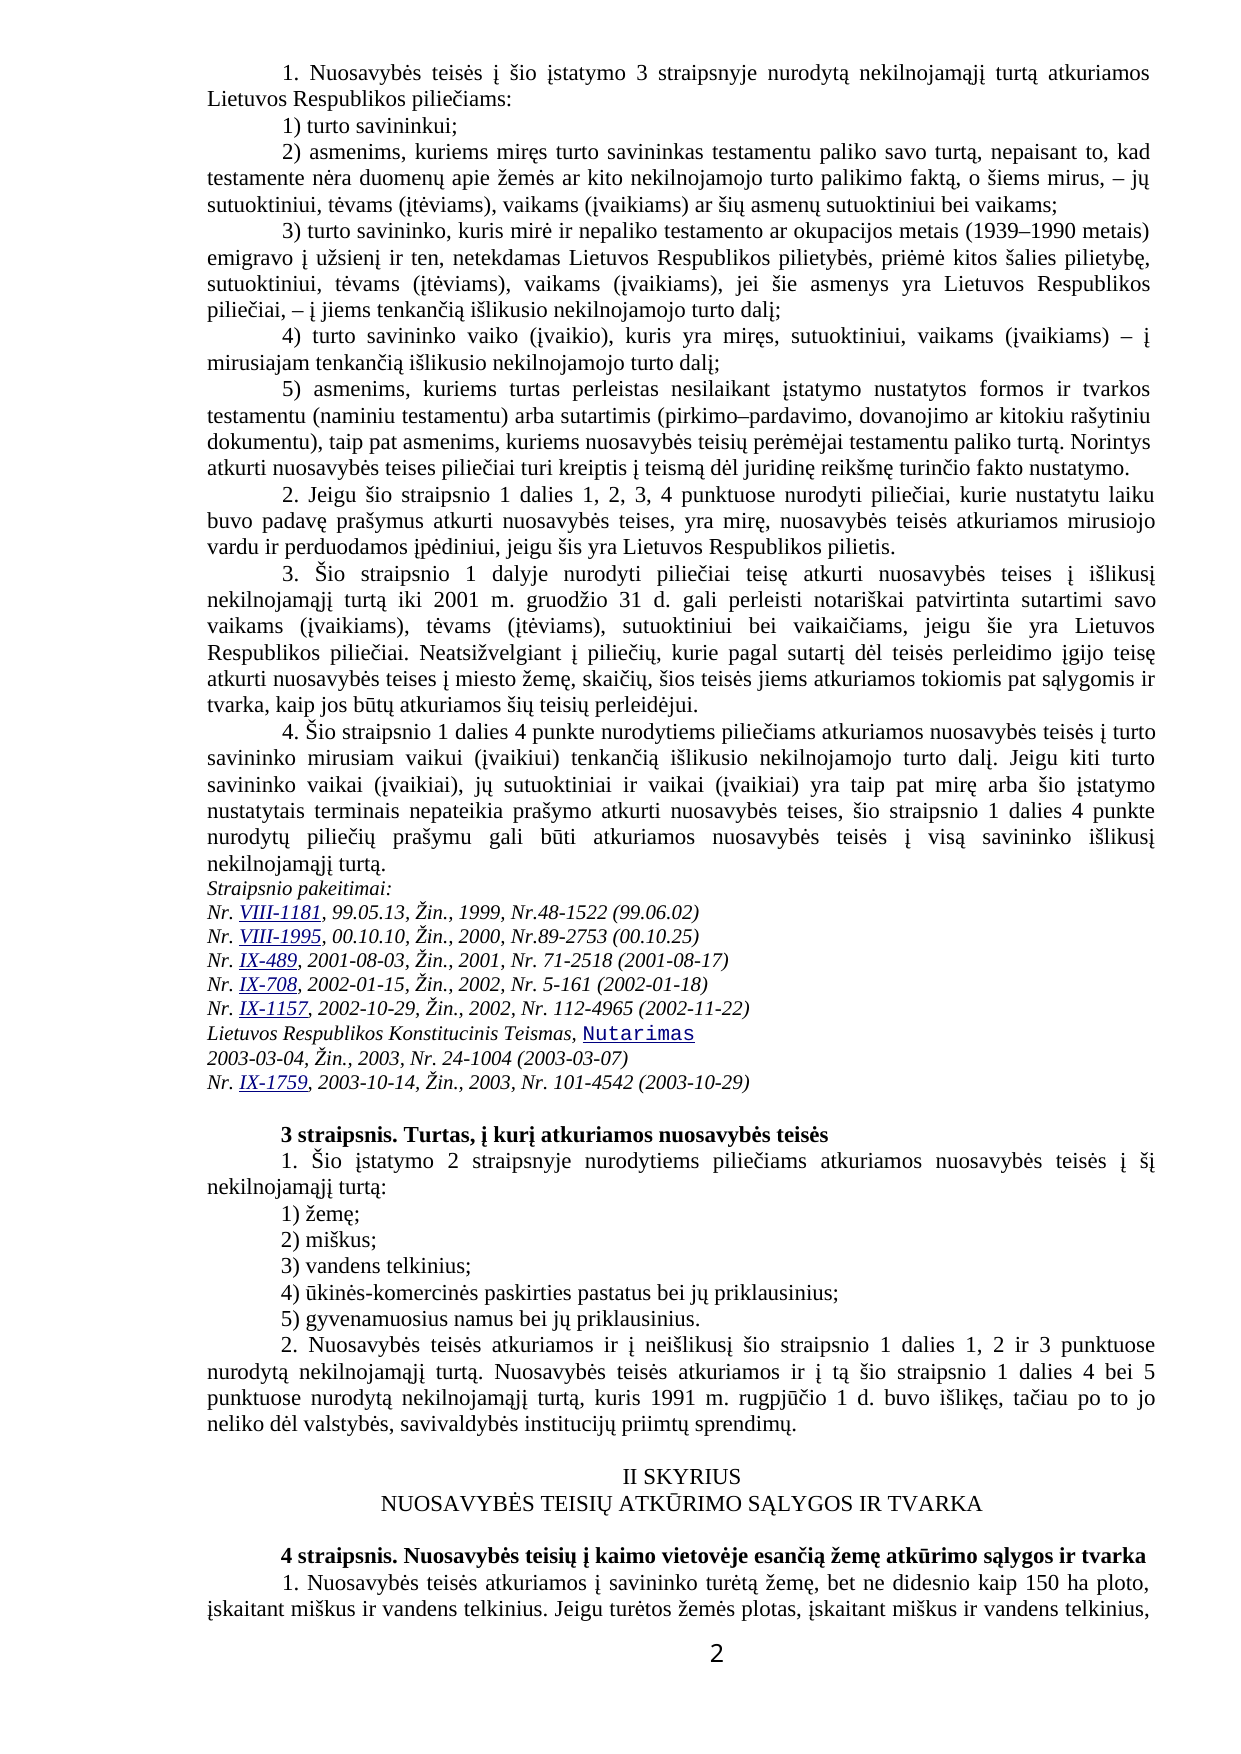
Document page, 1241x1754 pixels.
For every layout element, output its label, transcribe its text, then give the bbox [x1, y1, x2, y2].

text 5) asmenims, kuriems turtas perleistas nesilaikant įstatymo nustatytos formos ir tvarkos testamentu (naminiu testamentu) arba sutartimis (pirkimo–pardavimo, dovanojimo ar kitokiu rašytiniu dokumentu), taip pat asmenims, kuriems nuosavybės teisių perėmėjai testamentu paliko turtą. Norintys atkurti nuosavybės teises piliečiai turi kreiptis į teismą dėl juridinę reikšmę turinčio fakto nustatymo. [207, 375, 1152, 481]
text Nr. VIII-1181, 99.05.13, Žin., 1999, Nr.48-1522 (99.06.02) [207, 900, 1152, 924]
text NUOSAVYBĖS TEISIŲ ATKŪRIMO SĄLYGOS IR TVARKA [207, 1489, 1157, 1516]
text 1. Šio įstatymo 2 straipsnyje nurodytiems piliečiams atkuriamos nuosavybės teisės į šį nekilnojamąjį turtą: [207, 1147, 1157, 1200]
text 4) turto savininko vaiko (įvaikio), kuris yra miręs, sutuoktiniui, vaikams (įvaikiams) – į mirusiajam tenkančią išlikusio nekilnojamojo turto dalį; [207, 323, 1152, 375]
text 4. Šio straipsnio 1 dalies 4 punkte nurodytiems piliečiams atkuriamos nuosavybės teisės į turto savininko mirusiam vaikui (įvaikiui) tenkančią išlikusio nekilnojamojo turto dalį. Jeigu kiti turto savininko vaikai (įvaikiai), jų sutuoktiniai ir vaikai (įvaikiai) yra taip pat mirę arba šio įstatymo nustatytais terminais nepateikia prašymo atkurti nuosavybės teises, šio straipsnio 1 dalies 4 punkte nurodytų piliečių prašymu gali būti atkuriamos nuosavybės teisės į visą savininko išlikusį nekilnojamąjį turtą. [207, 718, 1157, 876]
text Nr. IX-1759, 2003-10-14, Žin., 2003, Nr. 101-4542 (2003-10-29) [207, 1070, 1152, 1094]
text 1. Nuosavybės teisės į šio įstatymo 3 straipsnyje nurodytą nekilnojamąjį turtą atkuriamos Lietuvos Respublikos piliečiams: [207, 59, 1152, 112]
text II SKYRIUS [207, 1463, 1157, 1489]
text Lietuvos Respublikos Konstitucinis Teismas, Nutarimas [207, 1020, 1152, 1046]
text 4) ūkinės-komercinės paskirties pastatus bei jų priklausinius; [207, 1279, 1157, 1305]
text Nr. VIII-1995, 00.10.10, Žin., 2000, Nr.89-2753 (00.10.25) [207, 924, 1152, 948]
text 2. Nuosavybės teisės atkuriamos ir į neišlikusį šio straipsnio 1 dalies 1, 2 ir 3 punktuose nurodytą nekilnojamąjį turtą. Nuosavybės teisės atkuriamos ir į tą šio straipsnio 1 dalies 4 bei 5 punktuose nurodytą nekilnojamąjį turtą, kuris 1991 m. rugpjūčio 1 d. buvo išlikęs, tačiau po to jo neliko dėl valstybės, savivaldybės institucijų priimtų sprendimų. [207, 1331, 1157, 1437]
text 1. Nuosavybės teisės atkuriamos į savininko turėtą žemę, bet ne didesnio kaip 150 ha ploto, įskaitant miškus ir vandens telkinius. Jeigu turėtos žemės plotas, įskaitant miškus ir vandens telkinius, [207, 1569, 1152, 1621]
text 1) turto savininkui; [207, 112, 1152, 138]
text 2) asmenims, kuriems miręs turto savininkas testamentu paliko savo turtą, nepaisant to, kad testamente nėra duomenų apie žemės ar kito nekilnojamojo turto palikimo faktą, o šiems mirus, – jų sutuoktiniui, tėvams (įtėviams), vaikams (įvaikiams) ar šių asmenų sutuoktiniui bei vaikams; [207, 138, 1152, 217]
text 2003-03-04, Žin., 2003, Nr. 24-1004 (2003-03-07) [207, 1046, 1152, 1070]
text 1) žemę; [207, 1200, 1157, 1226]
text Nr. IX-489, 2001-08-03, Žin., 2001, Nr. 71-2518 (2001-08-17) [207, 948, 1152, 972]
text Nr. IX-708, 2002-01-15, Žin., 2002, Nr. 5-161 (2002-01-18) [207, 972, 1152, 996]
text 4 straipsnis. Nuosavybės teisių į kaimo vietovėje esančią žemę atkūrimo sąlygos ir tvarka [207, 1542, 1157, 1569]
text 5) gyvenamuosius namus bei jų priklausinius. [207, 1305, 1157, 1331]
text 2) miškus; [207, 1226, 1157, 1252]
text Nr. IX-1157, 2002-10-29, Žin., 2002, Nr. 112-4965 (2002-11-22) [207, 996, 1152, 1020]
text 3) vandens telkinius; [207, 1252, 1157, 1279]
text 3) turto savininko, kuris mirė ir nepaliko testamento ar okupacijos metais (1939–1990 metais) emigravo į užsienį ir ten, netekdamas Lietuvos Respublikos pilietybės, priėmė kitos šalies pilietybę, sutuoktiniui, tėvams (įtėviams), vaikams (įvaikiams), jei šie asmenys yra Lietuvos Respublikos piliečiai, – į jiems tenkančią išlikusio nekilnojamojo turto dalį; [207, 217, 1152, 323]
text 3 straipsnis. Turtas, į kurį atkuriamos nuosavybės teisės [207, 1121, 1157, 1147]
text Straipsnio pakeitimai: [207, 876, 1157, 900]
text 2. Jeigu šio straipsnio 1 dalies 1, 2, 3, 4 punktuose nurodyti piliečiai, kurie nustatytu laiku buvo padavę prašymus atkurti nuosavybės teises, yra mirę, nuosavybės teisės atkuriamos mirusiojo vardu ir perduodamos įpėdiniui, jeigu šis yra Lietuvos Respublikos pilietis. [207, 481, 1157, 560]
text 3. Šio straipsnio 1 dalyje nurodyti piliečiai teisę atkurti nuosavybės teises į išlikusį nekilnojamąjį turtą iki 2001 m. gruodžio 31 d. gali perleisti notariškai patvirtinta sutartimi savo vaikams (įvaikiams), tėvams (įtėviams), sutuoktiniui bei vaikaičiams, jeigu šie yra Lietuvos Respublikos piliečiai. Neatsižvelgiant į piliečių, kurie pagal sutartį dėl teisės perleidimo įgijo teisę atkurti nuosavybės teises į miesto žemę, skaičių, šios teisės jiems atkuriamos tokiomis pat sąlygomis ir tvarka, kaip jos būtų atkuriamos šių teisių perleidėjui. [207, 560, 1157, 718]
